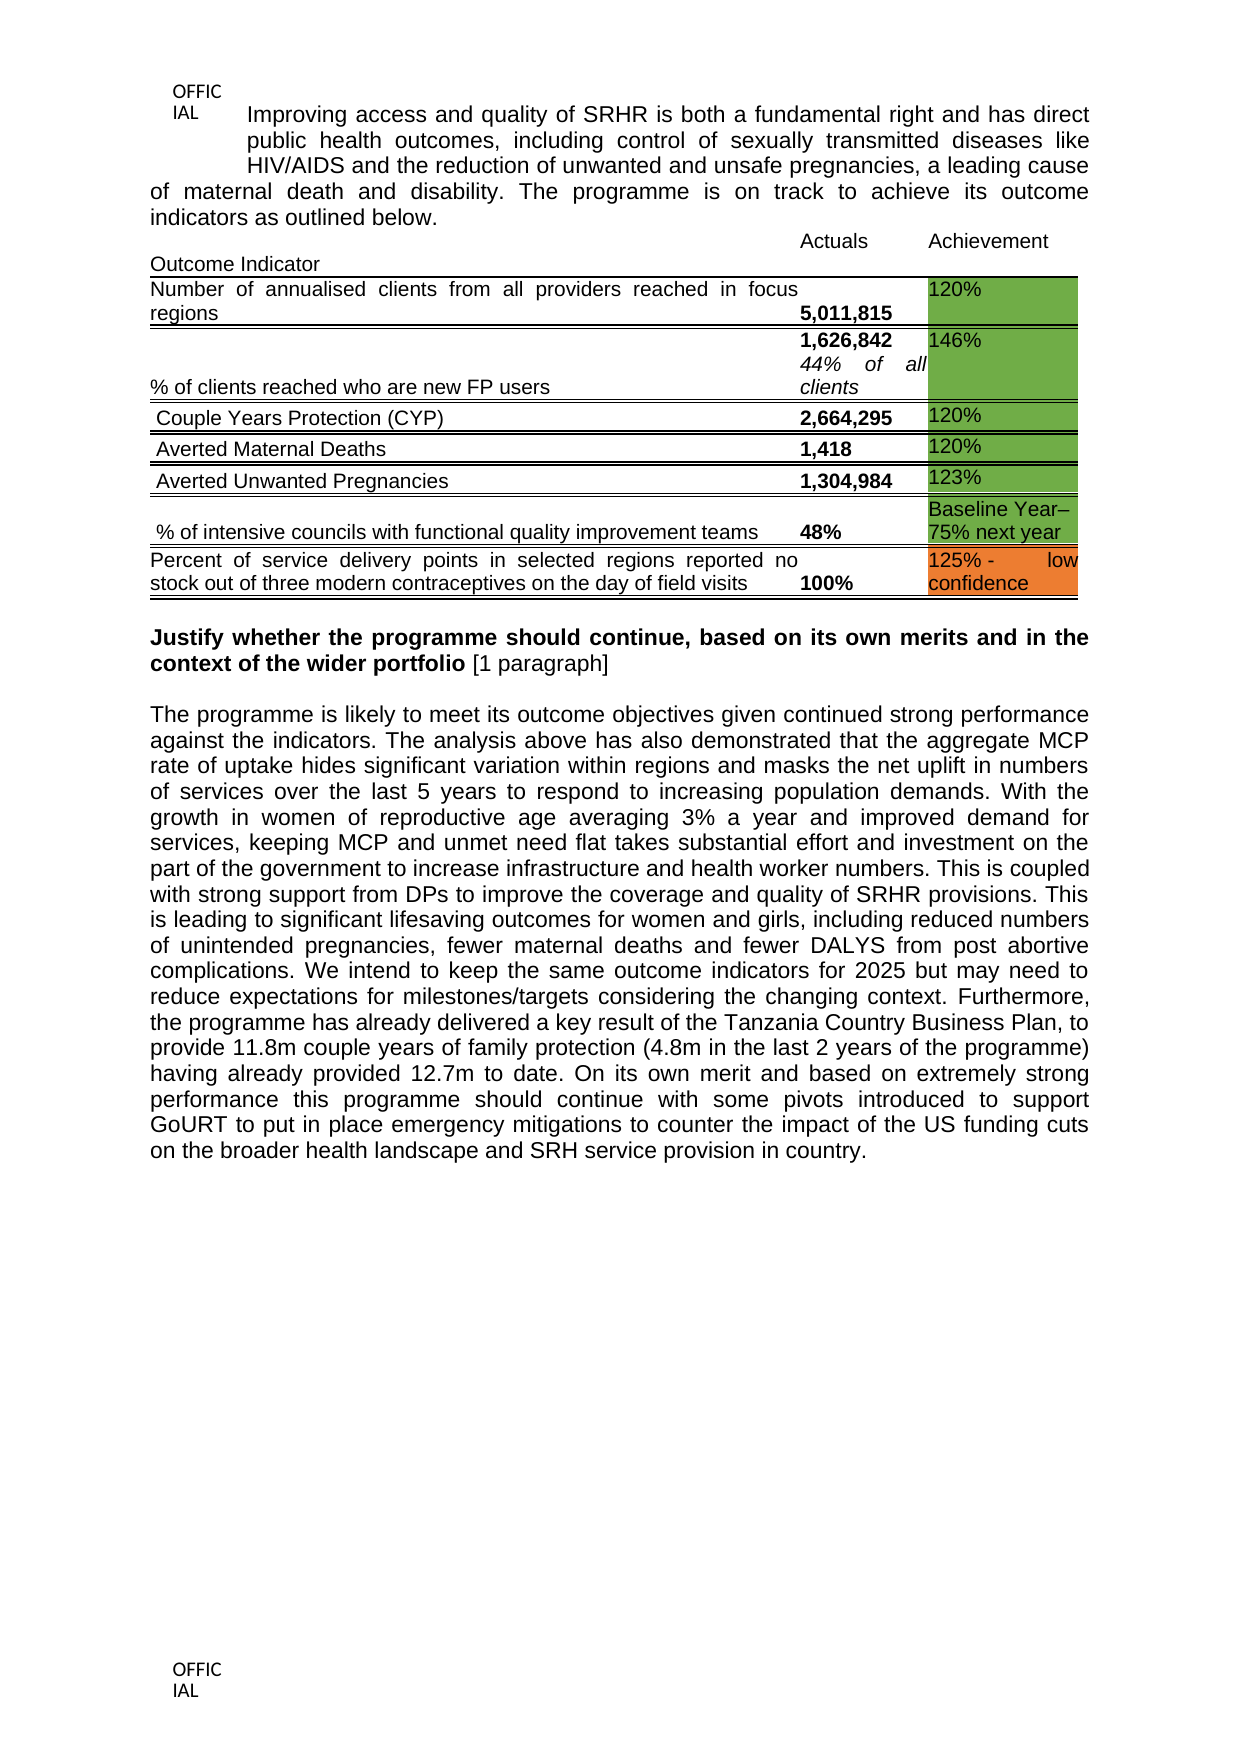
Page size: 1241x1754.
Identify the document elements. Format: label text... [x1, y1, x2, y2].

table_cell Averted Maternal Deaths [150, 435, 800, 461]
table_header Actuals [800, 230, 928, 276]
table_cell 120% [928, 435, 1078, 461]
table_header Achievement [928, 230, 1078, 276]
table_cell Averted Unwanted Pregnancies [150, 466, 800, 492]
table_cell Number of annualised clients from all providers reached in focus regions [150, 278, 800, 324]
table_cell 146% [928, 329, 1078, 399]
text Justify whether the programme should continue, based on its own merits and in the context of the wider portfolio [1 paragraph] [150, 625, 1090, 676]
table_cell Percent of service delivery points in selected regions reported no stock out of three modern contraceptives on the day of field visits [150, 548, 800, 595]
table_cell 120% [928, 403, 1078, 430]
table_cell % of clients reached who are new FP users [150, 329, 800, 399]
table_cell 5,011,815 [800, 278, 928, 324]
table_cell 48% [800, 497, 928, 543]
table_cell 1,418 [800, 435, 928, 461]
table_cell % of intensive councils with functional quality improvement teams [150, 497, 800, 543]
table_cell 1,626,842 44% of all clients [800, 329, 928, 399]
table_cell 2,664,295 [800, 403, 928, 430]
table_cell 1,304,984 [800, 466, 928, 492]
table_cell 123% [928, 466, 1078, 492]
table_header Outcome Indicator [150, 230, 800, 276]
text The programme is likely to meet its outcome objectives given continued strong performance against the indicators. The analysis above has also demonstrated that the aggregate MCP rate of uptake hides significant variation within regions and masks the net uplift in numbers of services over the last 5 years to respond to increasing population demands. With the growth in women of reproductive age averaging 3% a year and improved demand for services, keeping MCP and unmet need flat takes substantial effort and investment on the part of the government to increase infrastructure and health worker numbers. This is coupled with strong support from DPs to improve the coverage and quality of SRHR provisions. This is leading to significant lifesaving outcomes for women and girls, including reduced numbers of unintended pregnancies, fewer maternal deaths and fewer DALYS from post abortive complications. We intend to keep the same outcome indicators for 2025 but may need to reduce expectations for milestones/targets considering the changing context. Furthermore, the programme has already delivered a key result of the Tanzania Country Business Plan, to provide 11.8m couple years of family protection (4.8m in the last 2 years of the programme) having already provided 12.7m to date. On its own merit and based on extremely strong performance this programme should continue with some pivots introduced to support GoURT to put in place emergency mitigations to counter the impact of the US funding cuts on the broader health landscape and SRH service provision in country. [150, 702, 1090, 1163]
table_cell Couple Years Protection (CYP) [150, 403, 800, 430]
table_cell 100% [800, 548, 928, 595]
text Improving access and quality of SRHR is both a fundamental right and has direct public health outcomes, including control of sexually transmitted diseases like HIV/AIDS and the reduction of unwanted and unsafe pregnancies, a leading cause of maternal death and disability. The programme is on track to achieve its outcome indicators as outlined below. [150, 102, 1090, 230]
table_cell Baseline Year– 75% next year [928, 497, 1078, 543]
table_cell 125% - low confidence [928, 548, 1078, 595]
table_cell 120% [928, 278, 1078, 324]
